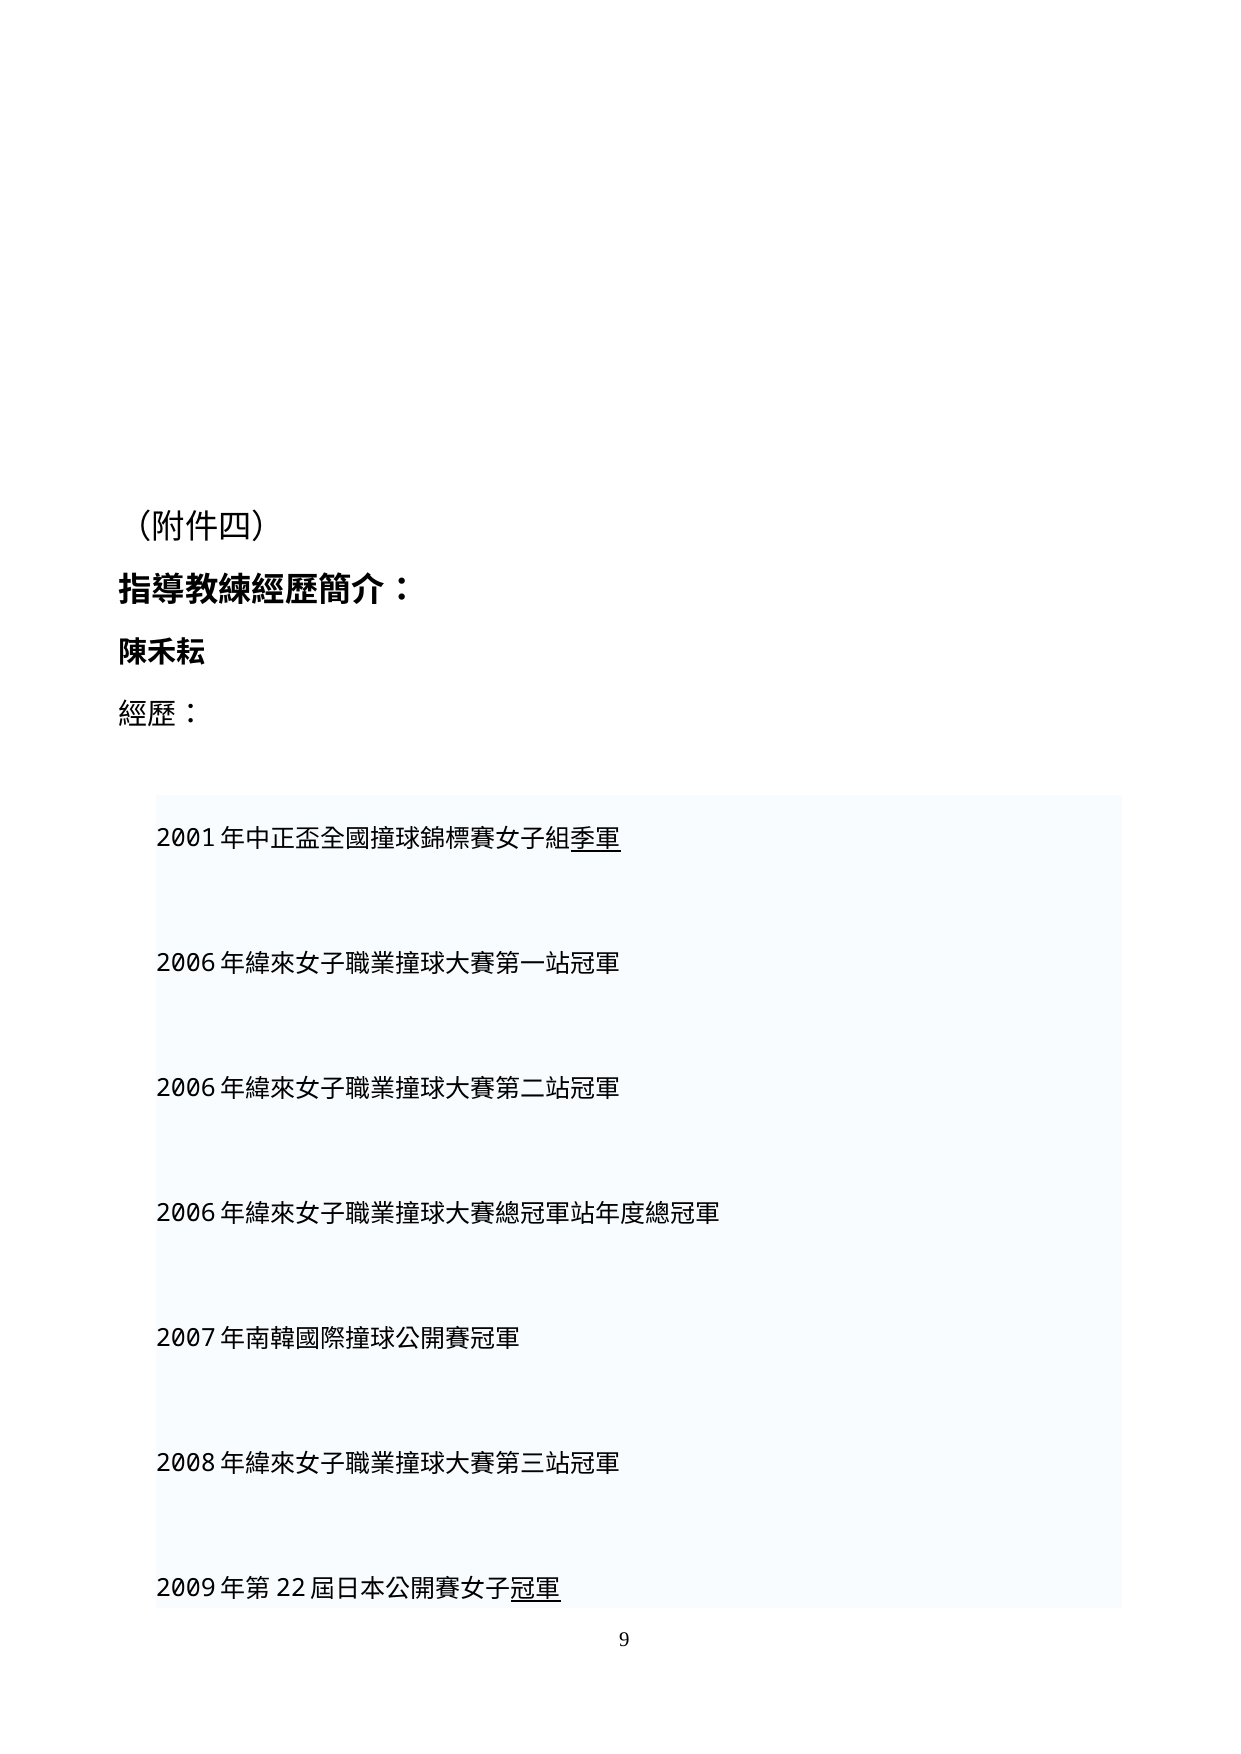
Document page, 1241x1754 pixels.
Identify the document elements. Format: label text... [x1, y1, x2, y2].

text 2006年緯來女子職業撞球大賽第一站冠軍 [156, 920, 1122, 983]
text 經歷： [118, 670, 1122, 733]
text 指導教練經歷簡介： [118, 545, 1122, 608]
text 2007年南韓國際撞球公開賽冠軍 [156, 1295, 1122, 1358]
text 2009年第22屆日本公開賽女子冠軍 [156, 1545, 1122, 1608]
text 2006年緯來女子職業撞球大賽總冠軍站年度總冠軍 [156, 1170, 1122, 1233]
text 2001年中正盃全國撞球錦標賽女子組季軍 [156, 795, 1122, 858]
text 2008年緯來女子職業撞球大賽第三站冠軍 [156, 1420, 1122, 1483]
text 2006年緯來女子職業撞球大賽第二站冠軍 [156, 1045, 1122, 1108]
text （附件四） [118, 483, 1122, 545]
text 陳禾耘 [118, 608, 1122, 670]
